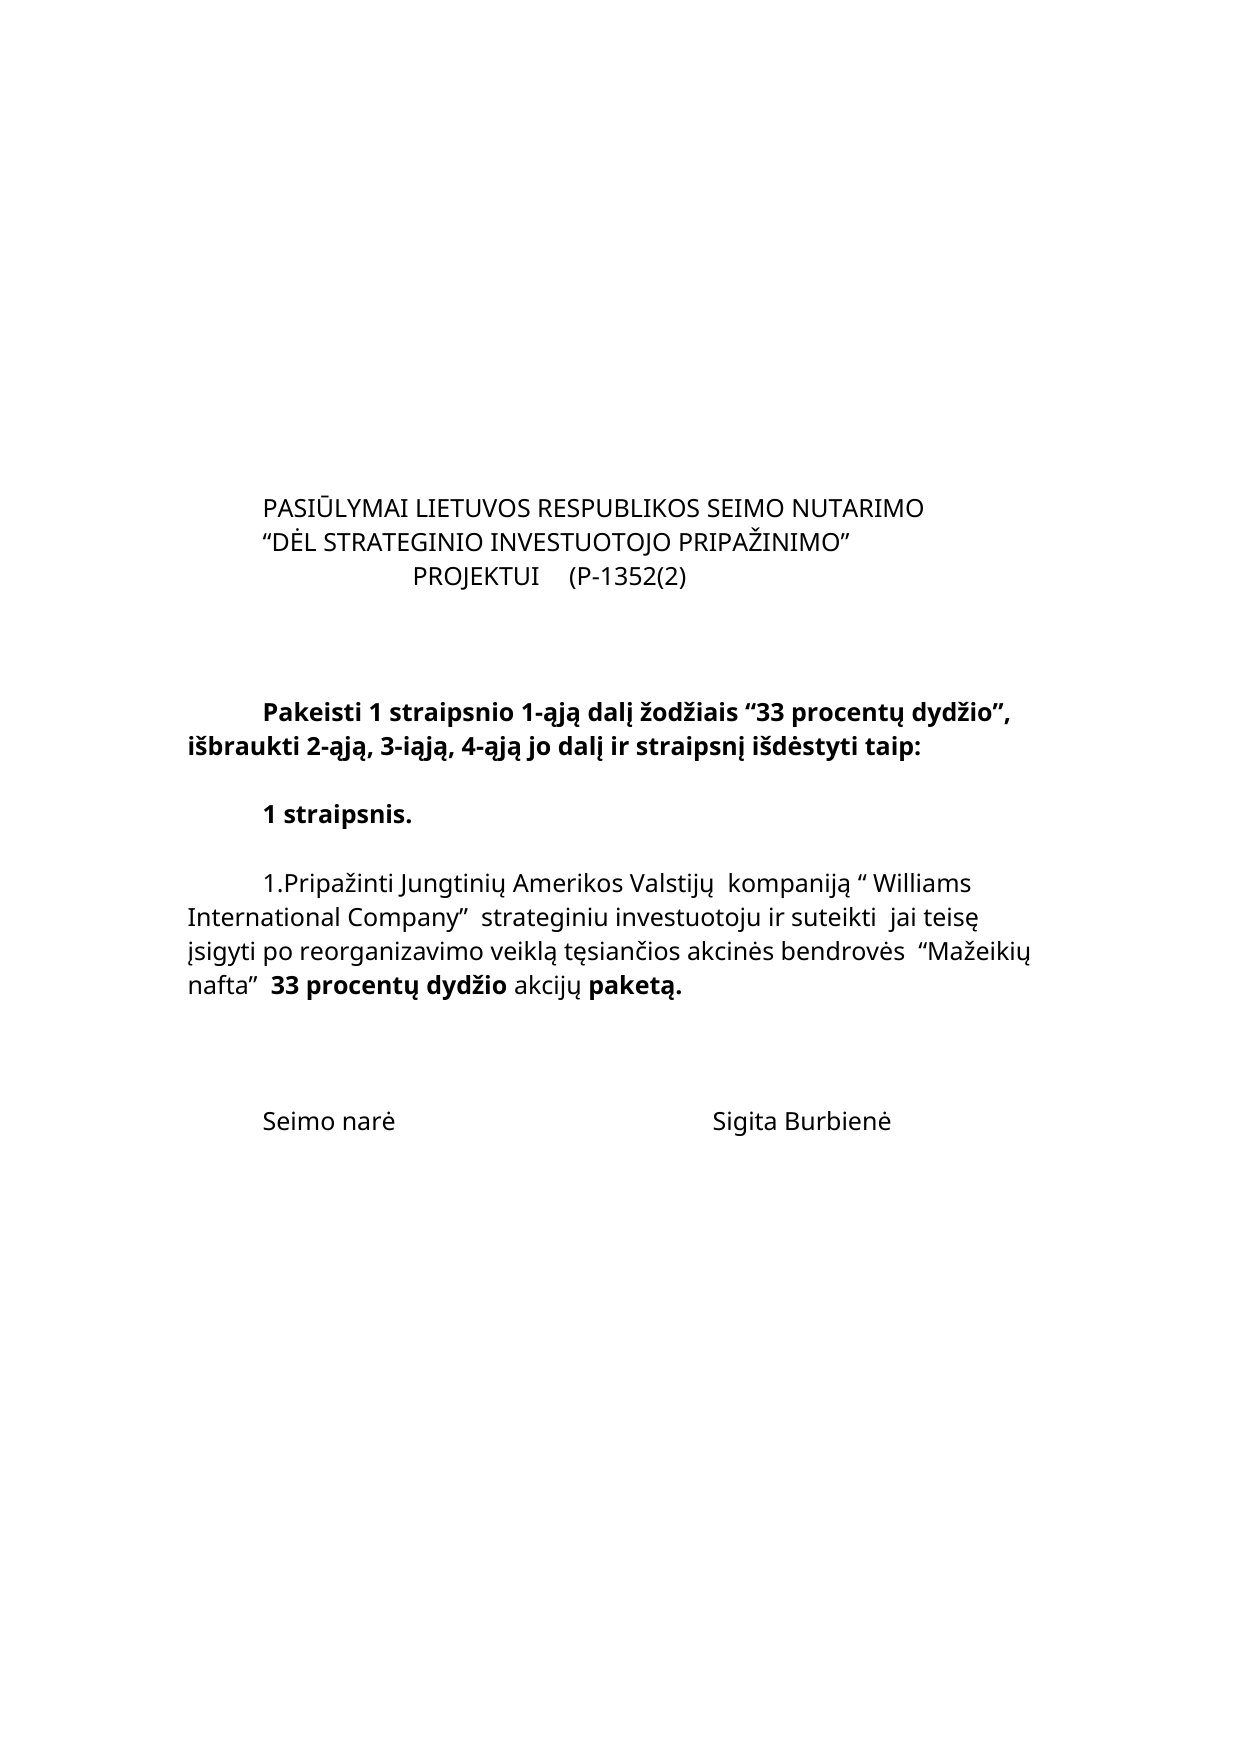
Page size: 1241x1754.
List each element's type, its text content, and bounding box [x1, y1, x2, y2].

text 1.Pripažinti Jungtinių Amerikos Valstijų kompaniją “ Williams International Company” strateginiu investuotoju ir suteikti jai teisę įsigyti po reorganizavimo veiklą tęsiančios akcinės bendrovės “Mažeikių nafta” 33 procentų dydžio akcijų paketą. [187, 865, 1053, 1002]
text Pakeisti 1 straipsnio 1-ąją dalį žodžiais “33 procentų dydžio”, išbraukti 2-ąją, 3-iąją, 4-ąją jo dalį ir straipsnį išdėstyti taip: [187, 695, 1053, 763]
text Seimo narė Sigita Burbienė [187, 1104, 1053, 1138]
text PASIŪLYMAI LIETUVOS RESPUBLIKOS SEIMO NUTARIMO “DĖL STRATEGINIO INVESTUOTOJO PRIPAŽINIMO” PROJEKTUI (P-1352(2) [187, 491, 1053, 593]
text 1 straipsnis. [187, 797, 1053, 831]
